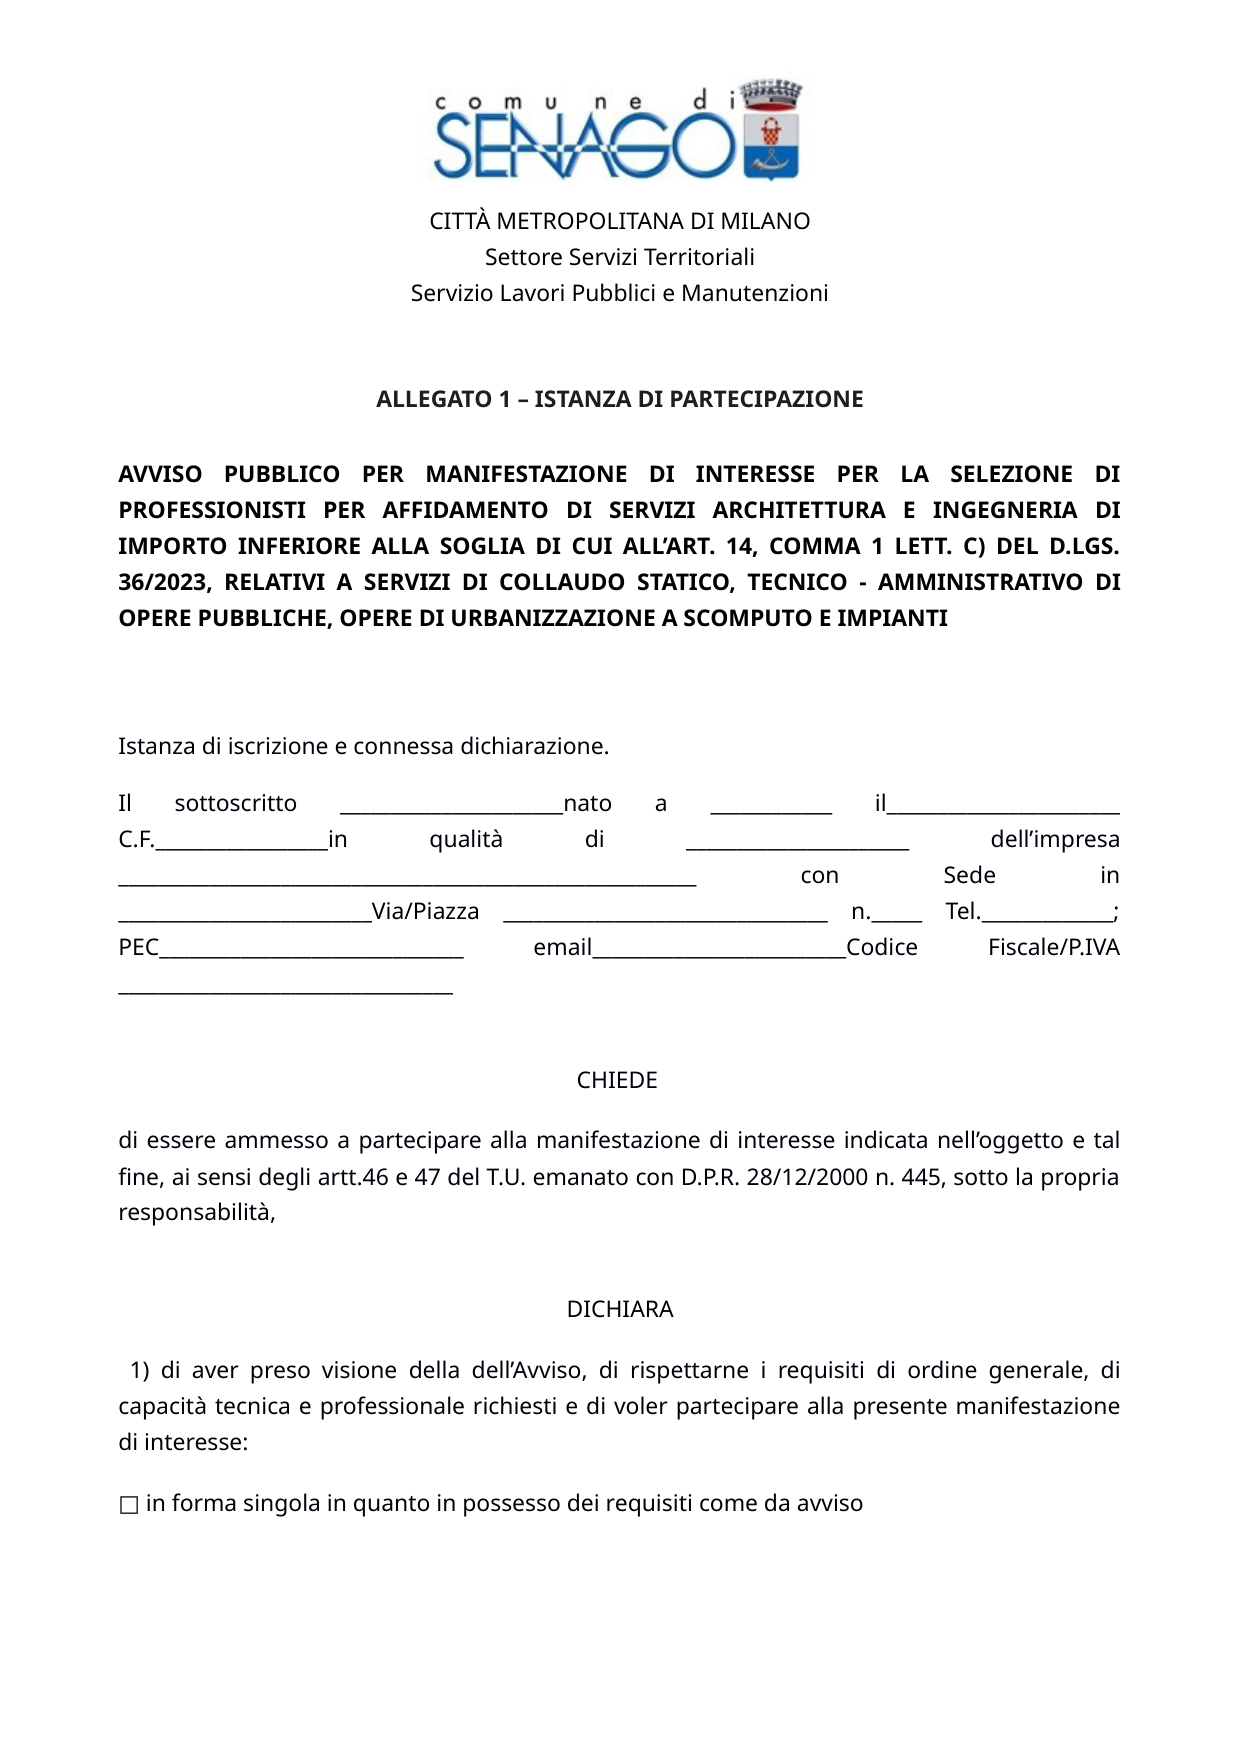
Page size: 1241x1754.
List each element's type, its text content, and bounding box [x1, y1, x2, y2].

text □ in forma singola in quanto in possesso dei requisiti come da avviso [118, 1487, 1122, 1518]
text CHIEDE [118, 1063, 1122, 1095]
text di essere ammesso a partecipare alla manifestazione di interesse indicata nell’oggetto e tal fine, ai sensi degli artt.46 e 47 del T.U. emanato con D.P.R. 28/12/2000 n. 445, sotto la propria responsabilità, [118, 1124, 1122, 1228]
text DICHIARA [118, 1293, 1122, 1324]
text Il sottoscritto ______________________nato a ____________ il_______________________ C.F._________________in qualità di ______________________ dell’impresa _________________________________________________________ con Sede in _________________________Via/Piazza ________________________________ n._____ Tel._____________; PEC______________________________ email_________________________Codice Fiscale/P.IVA _________________________________ [118, 787, 1122, 998]
text Istanza di iscrizione e connessa dichiarazione. [118, 730, 1122, 761]
text AVVISO PUBBLICO PER MANIFESTAZIONE DI INTERESSE PER LA SELEZIONE DI PROFESSIONISTI PER AFFIDAMENTO DI SERVIZI ARCHITETTURA E INGEGNERIA DI IMPORTO INFERIORE ALLA SOGLIA DI CUI ALL’ART. 14, COMMA 1 LETT. C) DEL D.LGS. 36/2023, RELATIVI A SERVIZI DI COLLAUDO STATICO, TECNICO - AMMINISTRATIVO DI OPERE PUBBLICHE, OPERE DI URBANIZZAZIONE A SCOMPUTO E IMPIANTI [118, 458, 1122, 633]
text 1) di aver preso visione della dell’Avviso, di rispettarne i requisiti di ordine generale, di capacità tecnica e professionale richiesti e di voler partecipare alla presente manifestazione di interesse: [118, 1354, 1122, 1457]
text ALLEGATO 1 – ISTANZA DI PARTECIPAZIONE [118, 383, 1122, 414]
picture [416, 65, 824, 192]
